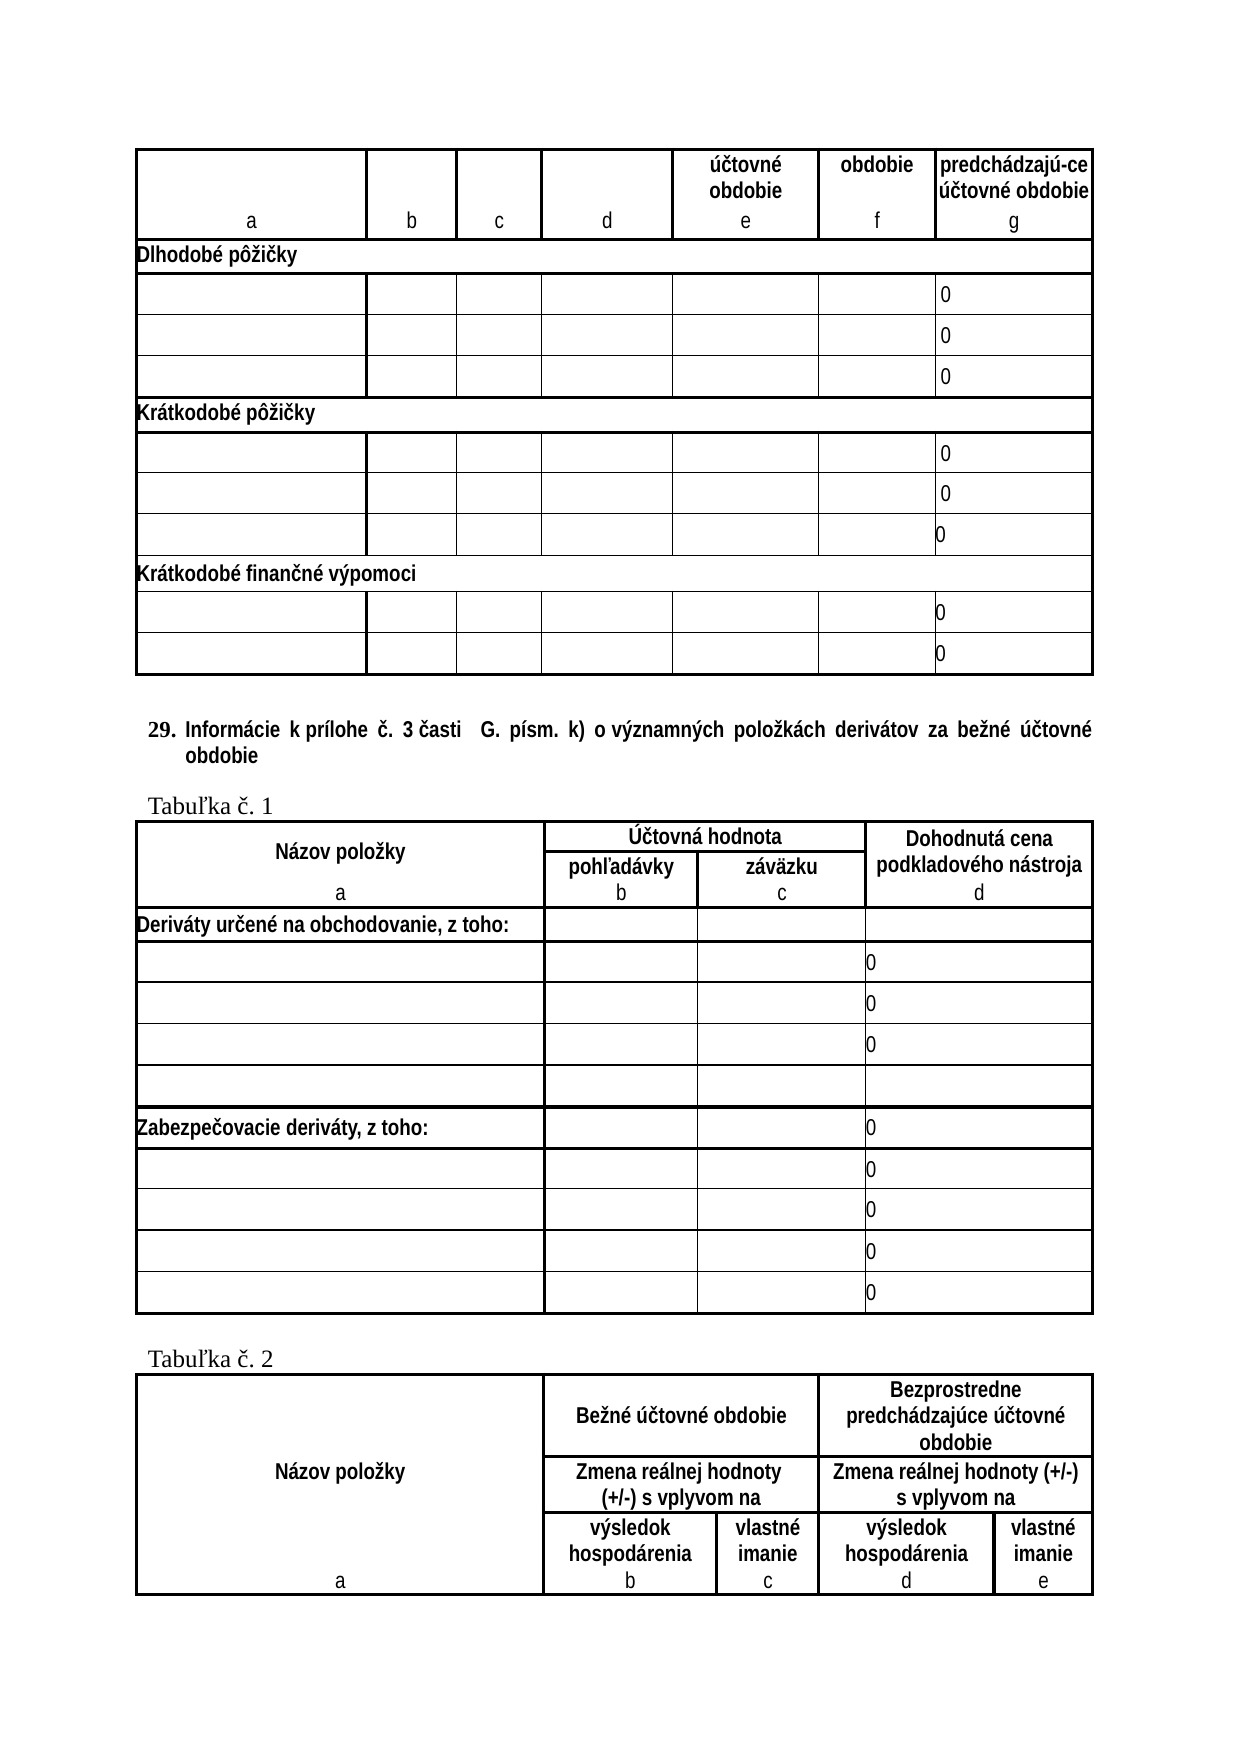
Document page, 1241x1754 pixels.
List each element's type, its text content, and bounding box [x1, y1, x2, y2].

table_cell [138, 1272, 543, 1312]
table_cell [698, 909, 865, 940]
table_cell d [543, 204, 671, 238]
table_cell [368, 275, 456, 313]
table_cell [138, 315, 365, 355]
table_cell e [996, 1567, 1091, 1593]
table_cell 0 [866, 1024, 1091, 1064]
table_cell [546, 1109, 697, 1147]
table_cell b [545, 1567, 715, 1593]
table_cell [457, 633, 541, 673]
table_cell [542, 275, 672, 313]
table_header Názov položky [138, 823, 543, 879]
table_cell Deriváty určené na obchodovanie, z toho: [138, 909, 543, 940]
table_cell 0 [866, 943, 1091, 981]
table_cell 0 [936, 356, 1091, 396]
table_header [458, 151, 540, 203]
table_cell [546, 909, 697, 940]
table_cell [368, 356, 456, 396]
table_cell [368, 514, 456, 555]
table_cell [138, 1231, 543, 1271]
text Tabuľka č. 2 [148, 1344, 1093, 1373]
table_cell [698, 1109, 865, 1147]
table_cell 0 [936, 592, 1091, 632]
table_cell [138, 1066, 543, 1105]
table_cell [819, 633, 935, 673]
table_cell záväzku [699, 853, 864, 879]
table_cell 0 [936, 275, 1091, 313]
table_cell c [699, 879, 864, 906]
table_cell c [718, 1567, 817, 1593]
table_header obdobie [820, 151, 934, 203]
table_cell [546, 1189, 697, 1229]
table_cell [457, 434, 541, 472]
table_cell 0 [866, 1109, 1091, 1147]
table_cell [138, 275, 365, 313]
table_header predchádzajú-ce účtovné obdobie [937, 151, 1091, 203]
table_cell [819, 356, 935, 396]
table_cell [542, 315, 672, 355]
table_cell [673, 275, 818, 313]
table_cell Zabezpečovacie deriváty, z toho: [138, 1109, 543, 1147]
table_cell [698, 1189, 865, 1229]
table_cell [819, 592, 935, 632]
table_cell 0 [866, 1189, 1091, 1229]
table_cell c [458, 204, 540, 238]
table_cell [138, 592, 365, 632]
table_cell [673, 514, 818, 555]
table_cell [546, 983, 697, 1023]
table_header [543, 151, 671, 203]
table_cell [673, 434, 818, 472]
table_header Názov položky [138, 1376, 542, 1567]
table_cell b [546, 879, 696, 906]
table_cell [546, 943, 697, 981]
table_cell [546, 1024, 697, 1064]
table_cell Zmena reálnej hodnoty (+/-) s vplyvom na [545, 1458, 817, 1511]
table_cell a [138, 204, 365, 238]
table_header Bežné účtovné obdobie [545, 1376, 817, 1455]
table_cell 0 [936, 473, 1091, 513]
table_cell [542, 473, 672, 513]
table_cell [138, 1150, 543, 1188]
table_cell [866, 909, 1091, 940]
table_cell [819, 315, 935, 355]
title Informácie k prílohe č. 3 časti G. písm. k) o významných položkách derivátov za bežné účtovné obdobie [148, 716, 1093, 768]
table_cell [546, 1231, 697, 1271]
table_cell [673, 633, 818, 673]
text Tabuľka č. 1 [148, 791, 1093, 820]
table_cell [368, 633, 456, 673]
table_cell 0 [866, 983, 1091, 1023]
table_cell [673, 315, 818, 355]
table_cell 0 [866, 1150, 1091, 1188]
table_cell [138, 1024, 543, 1064]
table_cell g [937, 204, 1091, 238]
table_cell Dlhodobé pôžičky [138, 241, 1091, 272]
table_header Dohodnutá cena podkladového nástroja [867, 823, 1091, 879]
table_header Účtovná hodnota [546, 823, 864, 849]
table_cell [698, 943, 865, 981]
table_cell [819, 473, 935, 513]
table_cell 0 [936, 633, 1091, 673]
table_cell [673, 473, 818, 513]
table_header Bezprostredne predchádzajúce účtovné obdobie [820, 1376, 1091, 1455]
table_cell [819, 275, 935, 313]
table_cell 0 [866, 1272, 1091, 1312]
table_cell [698, 1272, 865, 1312]
table_cell [546, 1272, 697, 1312]
table_cell [457, 275, 541, 313]
table_cell [546, 1150, 697, 1188]
table_cell vlastné imanie [718, 1514, 817, 1567]
table_cell Zmena reálnej hodnoty (+/-) s vplyvom na [820, 1458, 1091, 1511]
table_cell b [368, 204, 455, 238]
table_cell vlastné imanie [996, 1514, 1091, 1567]
table_cell Krátkodobé pôžičky [138, 399, 1091, 431]
table_cell [546, 1066, 697, 1105]
table_cell Krátkodobé finančné výpomoci [138, 556, 1091, 591]
table_cell [138, 983, 543, 1023]
table_cell [698, 1231, 865, 1271]
table_cell [866, 1066, 1091, 1105]
table_cell [138, 473, 365, 513]
table_cell [368, 315, 456, 355]
table_cell [138, 514, 365, 555]
table_cell [457, 315, 541, 355]
table_cell [368, 592, 456, 632]
table_cell [542, 514, 672, 555]
table_cell [138, 943, 543, 981]
table_cell [457, 356, 541, 396]
table_cell f [820, 204, 934, 238]
table_cell výsledok hospodárenia [545, 1514, 715, 1567]
table_cell [457, 514, 541, 555]
table_cell [457, 592, 541, 632]
table_cell [698, 1024, 865, 1064]
table_cell [542, 592, 672, 632]
table_cell [819, 434, 935, 472]
table_cell [673, 356, 818, 396]
table_cell [819, 514, 935, 555]
table_header [138, 151, 365, 203]
table_cell [698, 983, 865, 1023]
table_cell [368, 473, 456, 513]
table_cell 0 [936, 514, 1091, 555]
table_cell d [867, 879, 1091, 906]
table_cell 0 [866, 1231, 1091, 1271]
table_cell pohľadávky [546, 853, 696, 879]
table_cell a [138, 879, 543, 906]
table_cell [138, 1189, 543, 1229]
table_cell [138, 356, 365, 396]
table_cell [698, 1066, 865, 1105]
table_cell [542, 633, 672, 673]
table_cell [673, 592, 818, 632]
table_cell [138, 434, 365, 472]
table_cell a [138, 1567, 542, 1593]
table_cell d [820, 1567, 992, 1593]
table_cell 0 [936, 434, 1091, 472]
table_header [368, 151, 455, 203]
table_cell [542, 434, 672, 472]
table_cell [138, 633, 365, 673]
table_cell 0 [936, 315, 1091, 355]
table_cell [368, 434, 456, 472]
table_cell výsledok hospodárenia [820, 1514, 992, 1567]
table_cell e [674, 204, 817, 238]
table_cell [698, 1150, 865, 1188]
table_header účtovné obdobie [674, 151, 817, 203]
table_cell [457, 473, 541, 513]
table_cell [542, 356, 672, 396]
